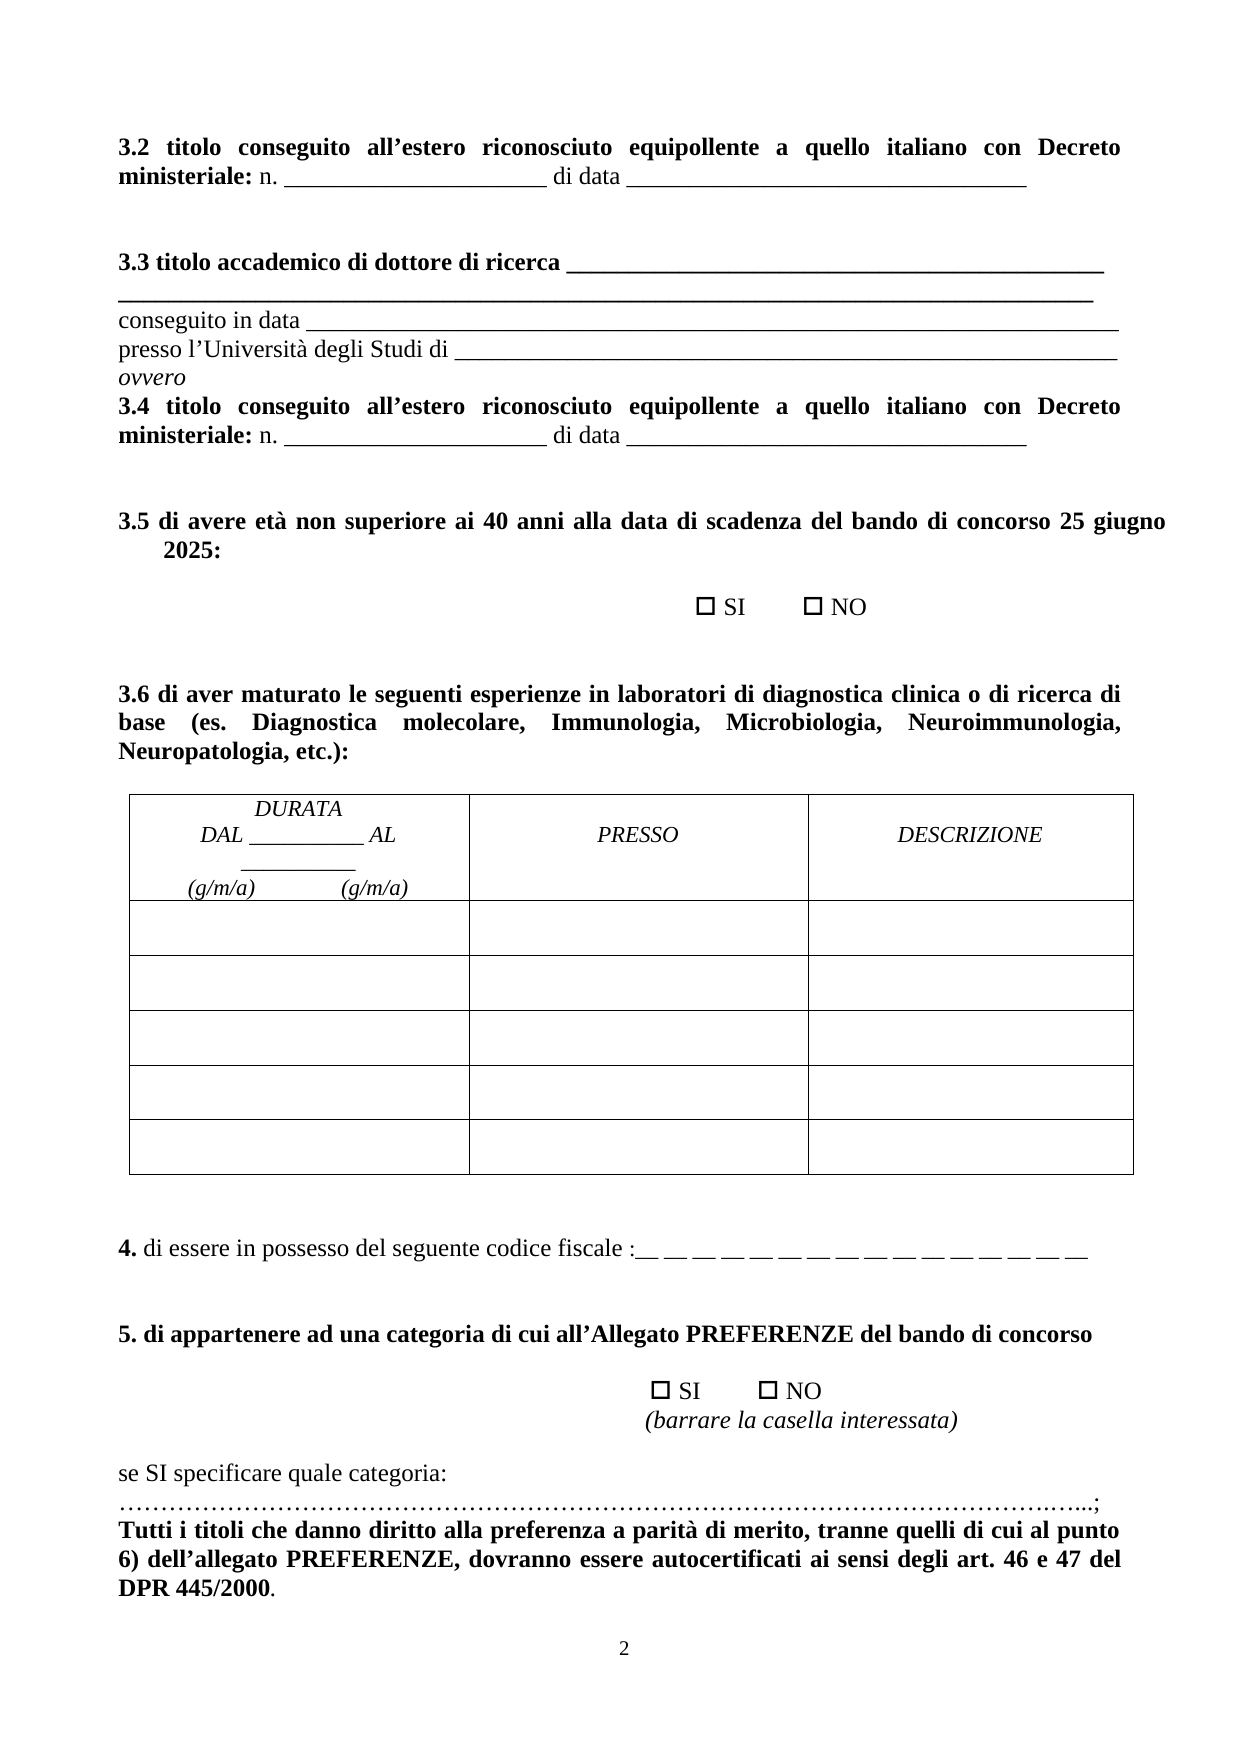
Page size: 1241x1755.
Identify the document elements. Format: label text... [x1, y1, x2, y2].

text 5. di appartenere ad una categoria di cui all’Allegato PREFERENZE del bando di concorso [118, 1319, 1122, 1348]
table_cell [470, 901, 808, 955]
text 3.2 titolo conseguito all’estero riconosciuto equipollente a quello italiano con Decreto ministeriale: n. _____________________ di data ________________________________ [118, 132, 1122, 190]
text  SI  NO [118, 1376, 1122, 1405]
text (barrare la casella interessata) [645, 1405, 1122, 1434]
text 3.4 titolo conseguito all’estero riconosciuto equipollente a quello italiano con Decreto ministeriale: n. _____________________ di data ________________________________ [118, 391, 1122, 449]
table_header DURATA DAL __________ AL __________ (g/m/a) (g/m/a) [130, 795, 469, 900]
text ______________________________________________________________________________ [118, 276, 1122, 305]
text ………………………………………………………………………………………………….…...; [118, 1487, 1122, 1516]
table_cell [470, 1066, 808, 1119]
table_header PRESSO [470, 795, 808, 900]
table_cell [809, 901, 1133, 955]
table_cell [470, 956, 808, 1010]
table_cell [809, 1120, 1133, 1174]
text se SI specificare quale categoria: [118, 1458, 1122, 1487]
table_cell [809, 1011, 1133, 1064]
table_cell [130, 956, 469, 1010]
table_cell [130, 1011, 469, 1064]
table_cell [470, 1011, 808, 1064]
table_header DESCRIZIONE [809, 795, 1133, 900]
text  SI  NO [118, 592, 1122, 621]
text 4. di essere in possesso del seguente codice fiscale :__ __ __ __ __ __ __ __ __ __ __ __ __ __ __ __ [118, 1233, 1122, 1261]
text 3.3 titolo accademico di dottore di ricerca ___________________________________________ [118, 247, 1122, 276]
table_cell [130, 901, 469, 955]
table_cell [809, 956, 1133, 1010]
text Tutti i titoli che danno diritto alla preferenza a parità di merito, tranne quelli di cui al punto 6) dell’allegato PREFERENZE, dovranno essere autocertificati ai sensi degli art. 46 e 47 del DPR 445/2000. [118, 1516, 1122, 1602]
table_cell [809, 1066, 1133, 1119]
text 3.5 di avere età non superiore ai 40 anni alla data di scadenza del bando di concorso 25 giugno 2025: [118, 506, 1168, 564]
table_cell [130, 1066, 469, 1119]
text 3.6 di aver maturato le seguenti esperienze in laboratori di diagnostica clinica o di ricerca di base (es. Diagnostica molecolare, Immunologia, Microbiologia, Neuroimmunologia, Neuropatologia, etc.): [118, 679, 1122, 765]
table_cell [130, 1120, 469, 1174]
text ovvero [118, 362, 1122, 391]
table_cell [470, 1120, 808, 1174]
text conseguito in data _________________________________________________________________ [118, 305, 1122, 334]
text presso l’Università degli Studi di _____________________________________________________ [118, 334, 1122, 362]
